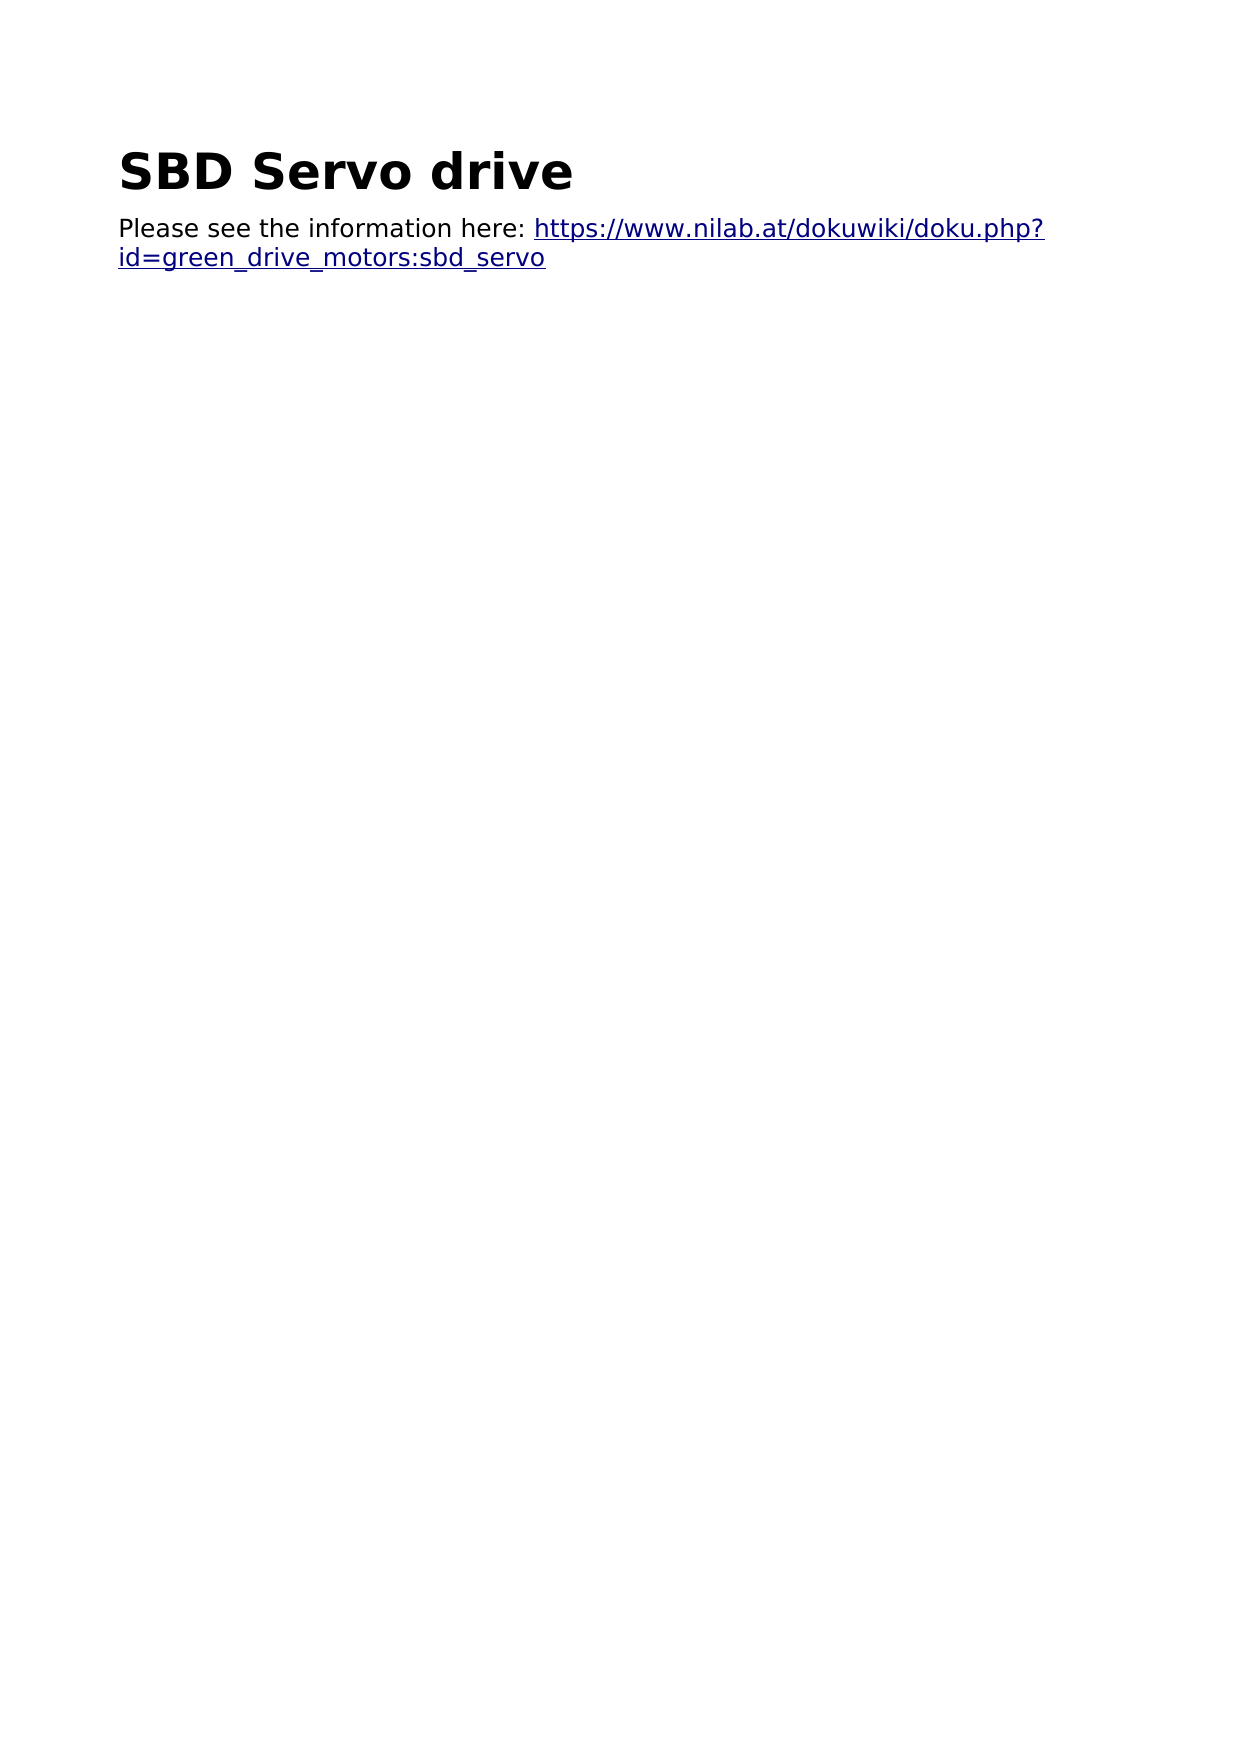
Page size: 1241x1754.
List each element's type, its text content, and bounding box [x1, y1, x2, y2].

subtitle SBD Servo drive [118, 143, 1122, 201]
text Please see the information here: https://www.nilab.at/dokuwiki/doku.php?id=green_drive_motors:sbd_servo [118, 214, 1122, 272]
